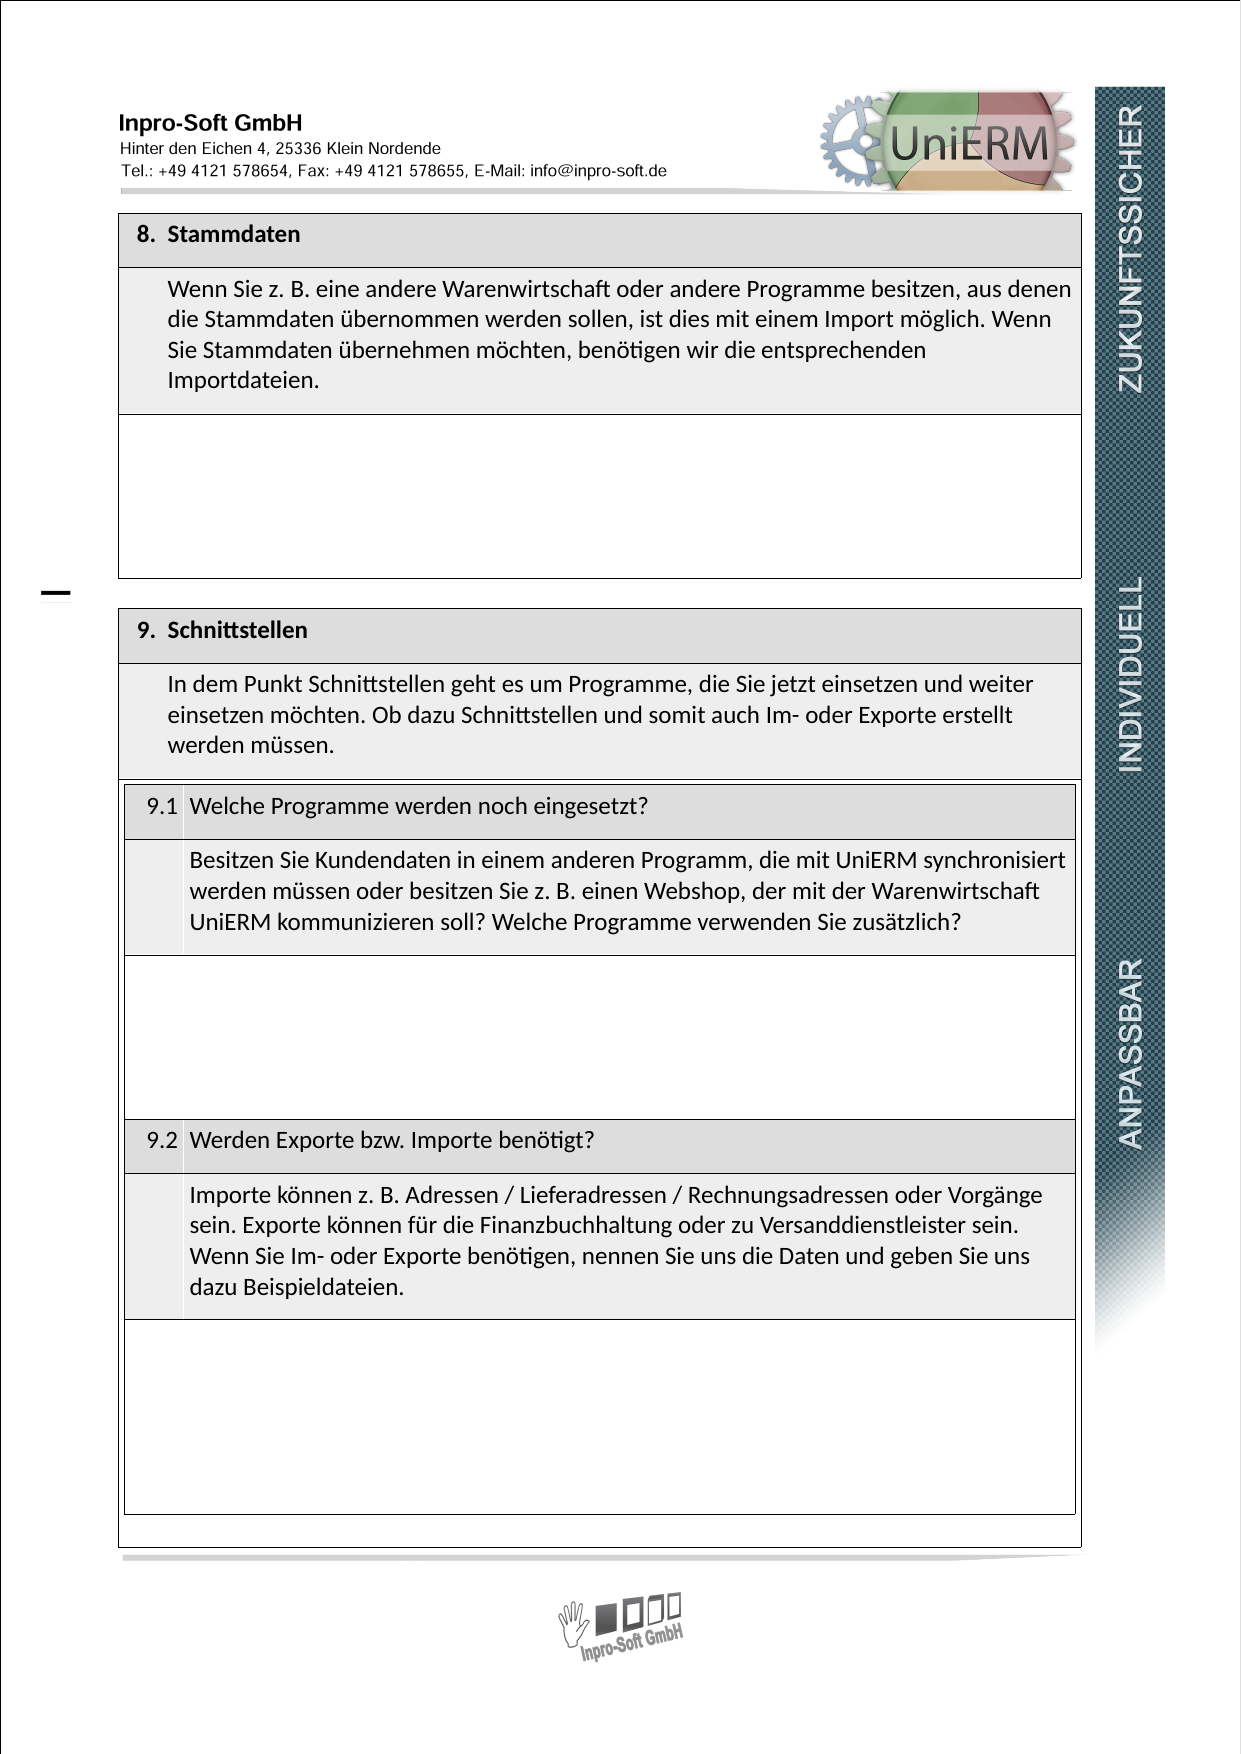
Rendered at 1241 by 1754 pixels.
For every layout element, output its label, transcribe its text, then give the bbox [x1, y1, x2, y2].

table_cell Fehlen Ihnen bestimmte Stammdatenfelder, wie z. B. das KFZ-Kennzeichen oder die Abteilung unter Adresse, das RoHS-Konform Flag unter Artikel oder das Bundesland unter Vorgang? [119, 268, 162, 413]
table_cell [125, 1174, 183, 1319]
table_header Schnittstellen [162, 609, 1081, 663]
table_cell [119, 780, 1081, 1547]
table_header Welche Programme werden noch eingesetzt? [184, 785, 1075, 839]
picture [1, 1, 1240, 1754]
table_cell In dem Punkt Schnittstellen geht es um Programme, die Sie jetzt einsetzen und weiter einsetzen möchten. Ob dazu Schnittstellen und somit auch Im- oder Exporte erstellt werden müssen. [162, 664, 1081, 778]
table_cell [125, 1320, 1075, 1514]
table_cell [125, 840, 183, 954]
table_cell Importe können z. B. Adressen / Lieferadressen / Rechnungsadressen oder Vorgänge sein. Exporte können für die Finanzbuchhaltung oder zu Versanddienstleister sein. Wenn Sie Im- oder Exporte benötigen, nennen Sie uns die Daten und geben Sie uns dazu Beispieldateien. [184, 1174, 1075, 1319]
table_header 9. [119, 609, 162, 663]
table_cell Besitzen Sie Kundendaten in einem anderen Programm, die mit UniERM synchronisiert werden müssen oder besitzen Sie z. B. einen Webshop, der mit der Warenwirtschaft UniERM kommunizieren soll? Welche Programme verwenden Sie zusätzlich? [184, 840, 1075, 954]
table_cell 9.2 [125, 1120, 183, 1173]
table_header 9.1 [125, 785, 183, 839]
table_cell Werden Exporte bzw. Importe benötigt? [184, 1120, 1075, 1173]
table_cell [125, 956, 1075, 1119]
table_header Stammdaten [162, 214, 1081, 267]
table_cell Wenn Sie z. B. eine andere Warenwirtschaft oder andere Programme besitzen, aus denen die Stammdaten übernommen werden sollen, ist dies mit einem Import möglich. Wenn Sie Stammdaten übernehmen möchten, benötigen wir die entsprechenden Importdateien. [162, 268, 1081, 413]
table_header 8. [119, 214, 162, 267]
table_cell [119, 415, 1081, 578]
table_cell In dem Punkt Schnittstellen geht es um Programme, die Sie jetzt einsetzen und oder weiter einsetzen wollen. Ob dazu Schnittstellen und somit auch Im- oder Exporte erstellt werden müssen. [119, 664, 162, 778]
